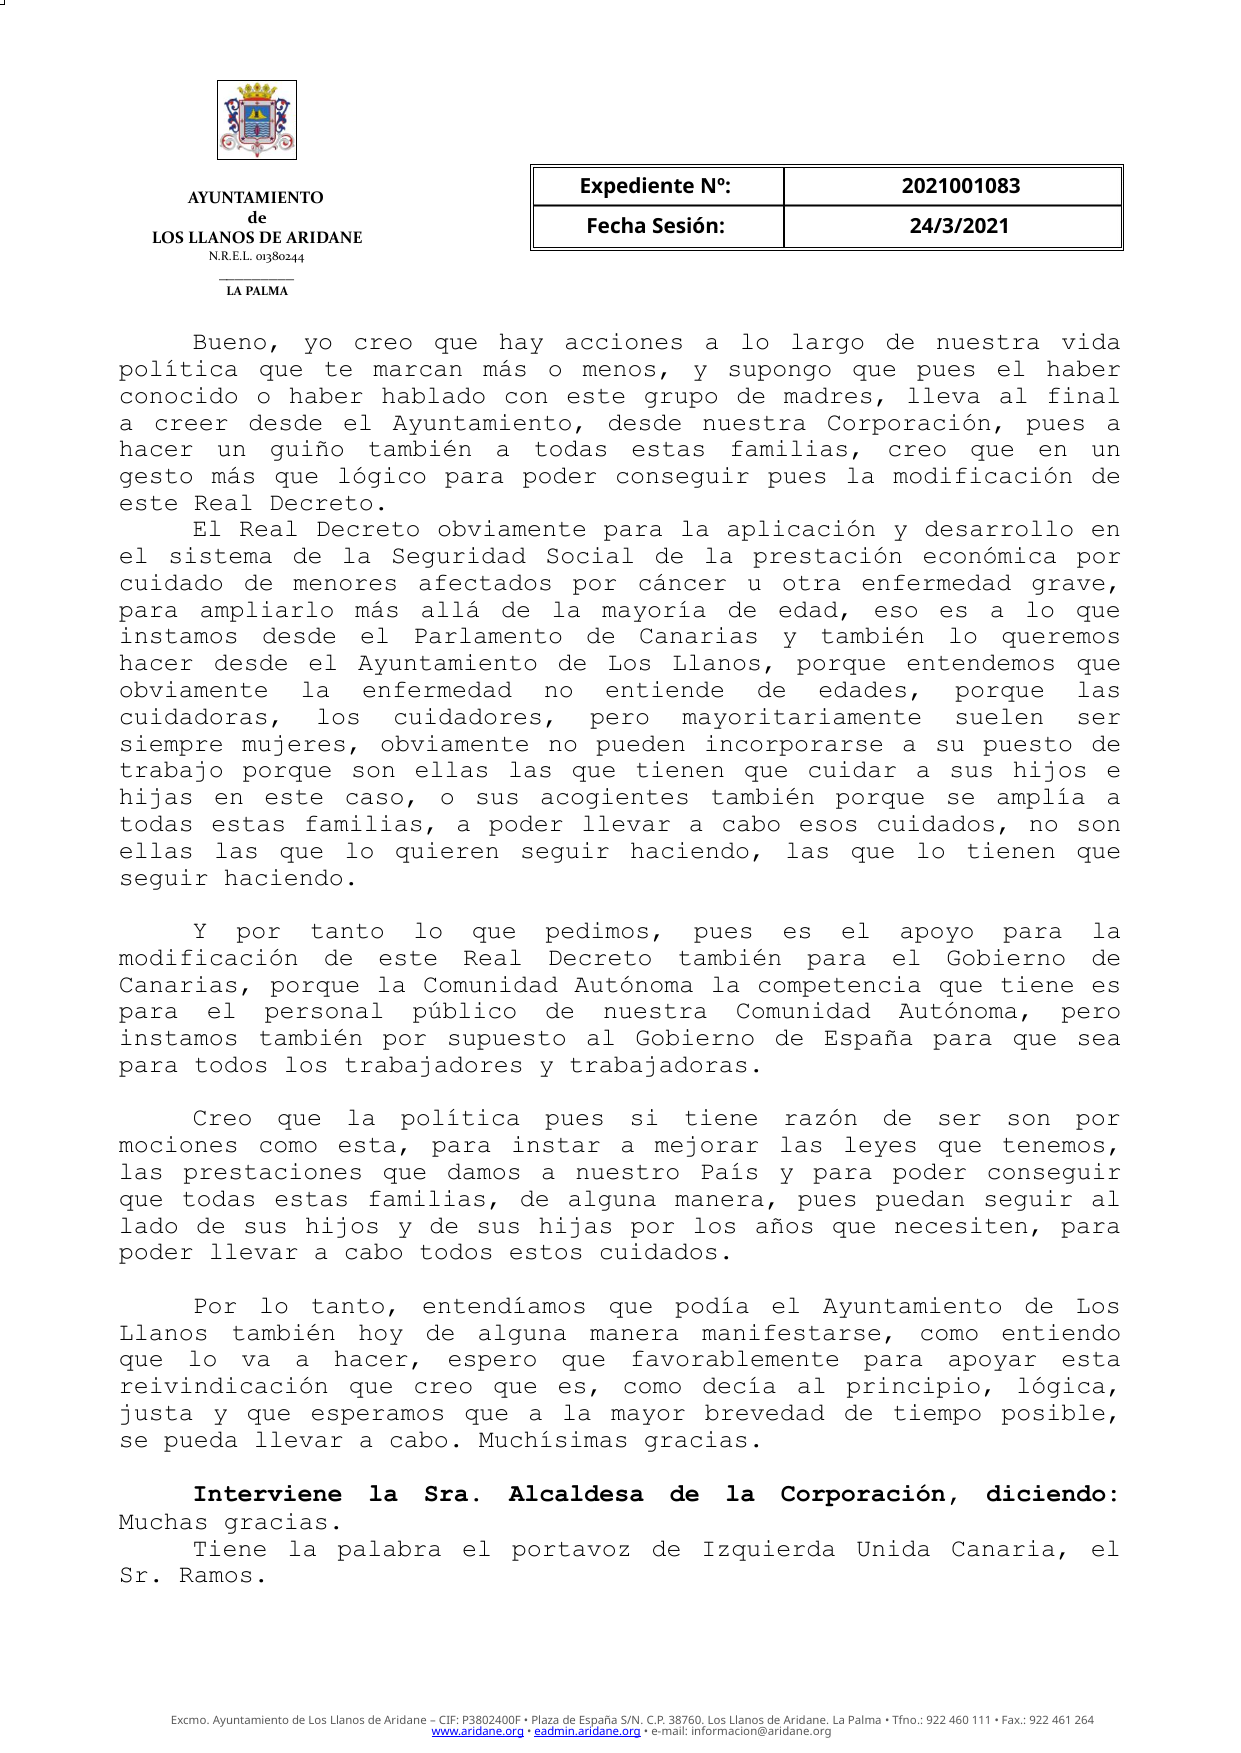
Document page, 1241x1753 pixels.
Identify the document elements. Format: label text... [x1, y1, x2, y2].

text hacer desde el Ayuntamiento de Los Llanos, porque entendemos que [119, 649, 1146, 676]
text Por lo tanto, entendíamos que podía el Ayuntamiento de Los [192, 1290, 1146, 1319]
text Fecha Sesión: [586, 214, 761, 239]
text reivindicación que creo que es, como decía al principio, lógica, [119, 1372, 1146, 1399]
text política que te marcan más o menos, y supongo que pues el haber [119, 355, 1146, 382]
text el sistema de la Seguridad Social de la prestación económica por [119, 542, 1146, 569]
text justa y que esperamos que a la mayor brevedad de tiempo posible, [119, 1399, 1146, 1426]
text ________ [226, 266, 317, 282]
text seguir haciendo. [119, 863, 1146, 890]
text lado de sus hijos y de sus hijas por los años que necesiten, para [119, 1212, 1146, 1238]
text siempre mujeres, obviamente no pueden incorporarse a su puesto de [119, 730, 1146, 757]
text _ [219, 266, 226, 279]
text se pueda llevar a cabo. Muchísimas gracias. [119, 1426, 1146, 1452]
text instamos también por supuesto al Gobierno de España para que sea [119, 1024, 1146, 1051]
text www.aridane.org • eadmin.aridane.org • e-mail: informacion@aridane.org [431, 1724, 834, 1738]
text todas estas familias, a poder llevar a cabo esos cuidados, no son [119, 810, 1146, 837]
text El Real Decreto obviamente para la aplicación y desarrollo en [192, 516, 1146, 542]
text a creer desde el Ayuntamiento, desde nuestra Corporación, pues a [119, 408, 1146, 435]
text N.R.E.L. 01380244 [208, 250, 327, 262]
text ellas las que lo quieren seguir haciendo, las que lo tienen que [119, 837, 1146, 863]
text modificación de este Real Decreto también para el Gobierno de [119, 944, 1146, 971]
text LA PALMA [226, 286, 317, 298]
text Y por tanto lo que pedimos, pues es el apoyo para la [192, 915, 1146, 944]
text Tiene la palabra el portavoz de Izquierda Unida Canaria, el [192, 1535, 1146, 1561]
text de [247, 210, 387, 227]
text 24/3/2021 [909, 214, 1059, 239]
text Interviene la Sra. Alcaldesa de la Corporación, diciendo: [192, 1479, 1146, 1507]
text poder llevar a cabo todos estos cuidados. [119, 1238, 1146, 1265]
text 2021001083 [902, 173, 1059, 198]
text conocido o haber hablado con este grupo de madres, lleva al final [119, 382, 1146, 408]
text las prestaciones que damos a nuestro País y para poder conseguir [119, 1158, 1146, 1185]
text para el personal público de nuestra Comunidad Autónoma, pero [119, 997, 1146, 1024]
text trabajo porque son ellas las que tienen que cuidar a sus hijos e [119, 757, 1146, 783]
text Muchas gracias. [119, 1507, 1146, 1535]
text para todos los trabajadores y trabajadoras. [119, 1051, 1146, 1078]
text instamos desde el Parlamento de Canarias y también lo queremos [119, 622, 1146, 649]
text Llanos también hoy de alguna manera manifestarse, como entiendo [119, 1319, 1146, 1345]
text gesto más que lógico para poder conseguir pues la modificación de [119, 462, 1146, 489]
text Expediente Nº: [579, 173, 761, 198]
text Sr. Ramos. [119, 1561, 1146, 1588]
text cuidado de menores afectados por cáncer u otra enfermedad grave, [119, 569, 1146, 596]
text obviamente la enfermedad no entiende de edades, porque las [119, 676, 1146, 703]
text Excmo. Ayuntamiento de Los Llanos de Aridane – CIF: P3802400F • Plaza de España S/N. C.P. 38760. Los Llanos de Aridane. La Palma • Tfno.: 922 460 111 • Fax.: 922 461 264 [171, 1713, 1095, 1727]
text este Real Decreto. [119, 489, 1146, 516]
text Creo que la política pues si tiene razón de ser son por [192, 1103, 1146, 1131]
text hacer un guiño también a todas estas familias, creo que en un [119, 435, 1146, 462]
text que todas estas familias, de alguna manera, pues puedan seguir al [119, 1185, 1146, 1212]
text LOS LLANOS DE ARIDANE [152, 230, 387, 247]
text que lo va a hacer, espero que favorablemente para apoyar esta [119, 1345, 1146, 1372]
text hijas en este caso, o sus acogientes también porque se amplía a [119, 783, 1146, 810]
text mociones como esta, para instar a mejorar las leyes que tenemos, [119, 1131, 1146, 1158]
picture [218, 81, 296, 159]
text AYUNTAMIENTO [188, 190, 387, 207]
picture [531, 165, 1123, 250]
text Canarias, porque la Comunidad Autónoma la competencia que tiene es [119, 971, 1146, 997]
text para ampliarlo más allá de la mayoría de edad, eso es a lo que [119, 596, 1146, 622]
text cuidadoras, los cuidadores, pero mayoritariamente suelen ser [119, 703, 1146, 730]
text Bueno, yo creo que hay acciones a lo largo de nuestra vida [192, 327, 1146, 355]
text _ [317, 266, 327, 282]
